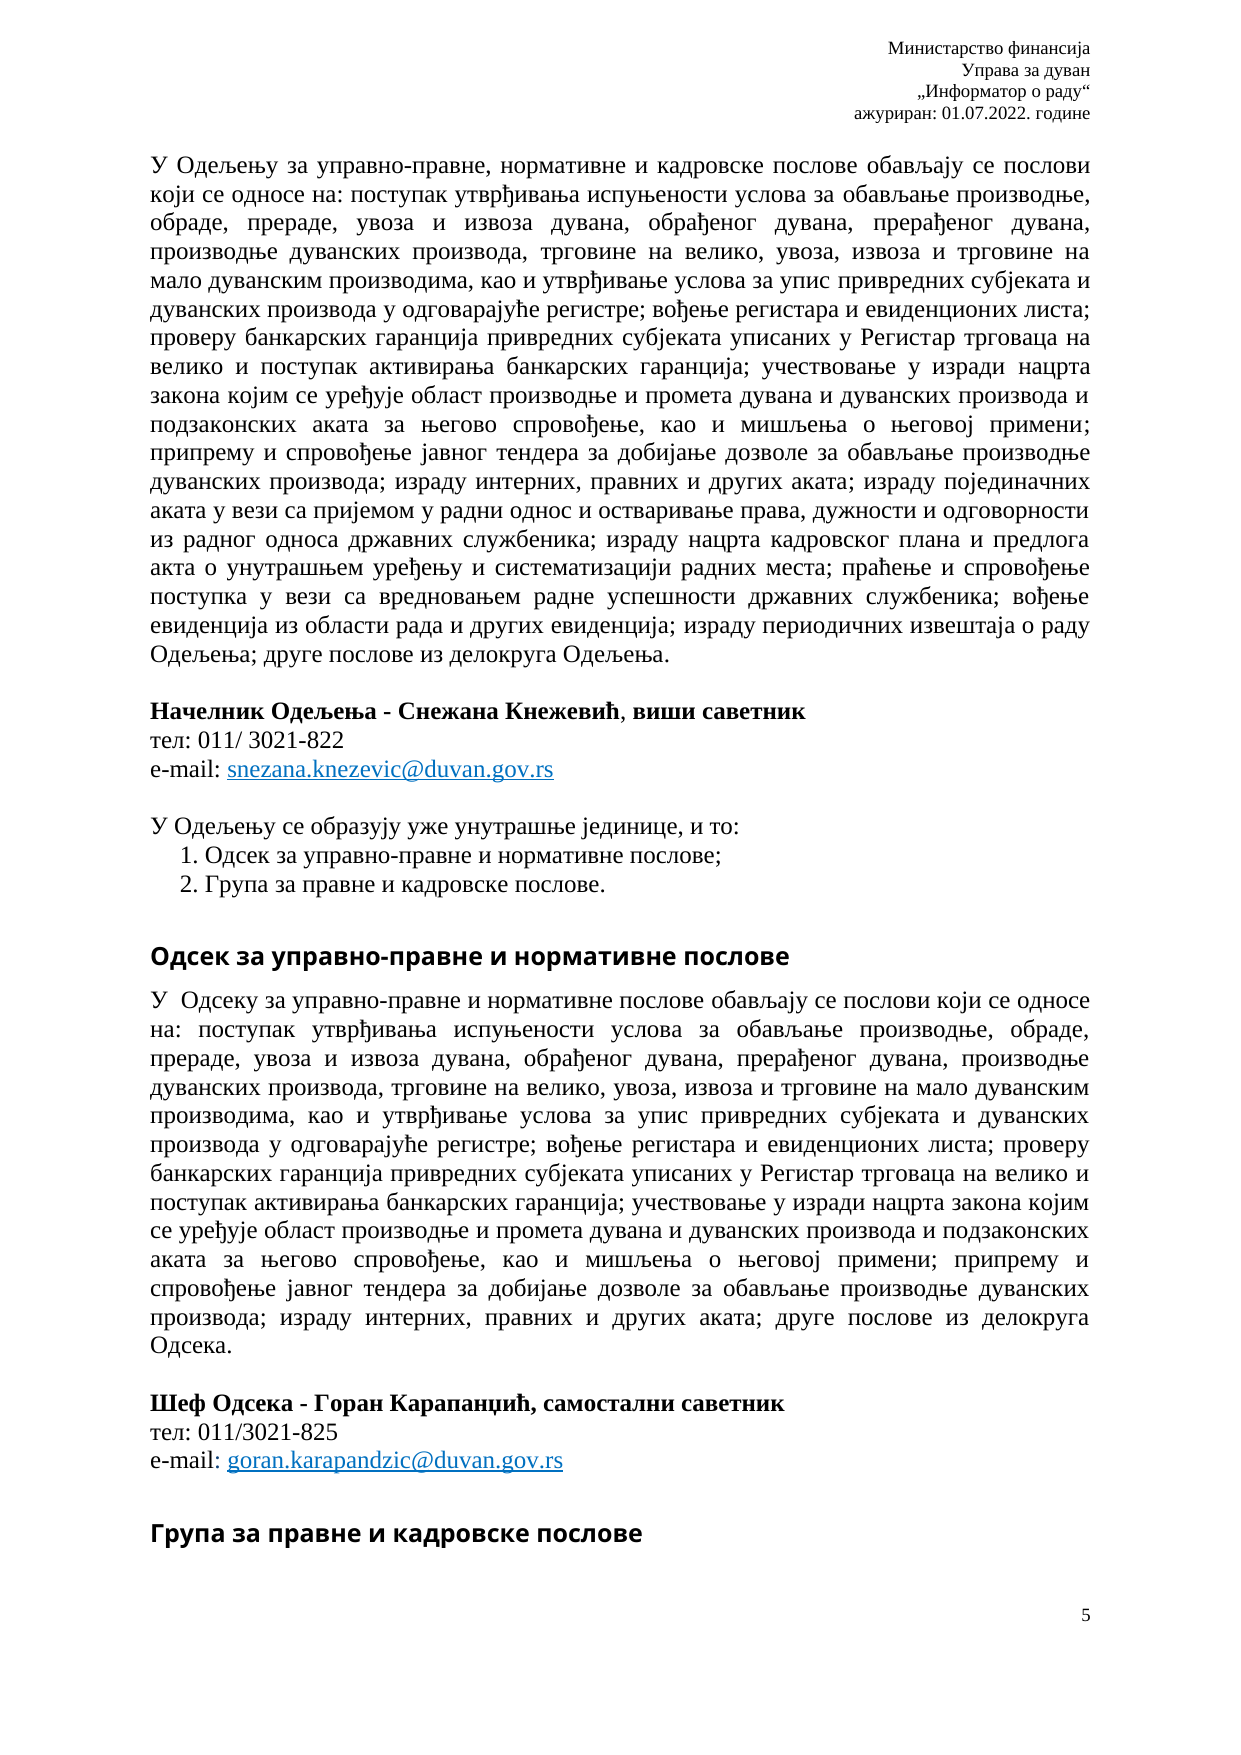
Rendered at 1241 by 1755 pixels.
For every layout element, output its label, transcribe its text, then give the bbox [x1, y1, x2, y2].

text 2. Група за правне и кадровске послове. [150, 869, 1090, 897]
subtitle Одсек за управно-правне и нормативне послове [150, 939, 1090, 973]
text Шеф Одсека - Горан Карапанџић, самостални саветник [150, 1388, 1090, 1417]
text тел: 011/3021-825 [150, 1417, 1090, 1445]
text е-mail: snezana.knezevic@duvan.gov.rs [150, 754, 1090, 782]
text тел: 011/ 3021-822 [150, 725, 1090, 754]
text е-mail: goran.karapandzic@duvan.gov.rs [150, 1445, 1090, 1474]
text Начелник Одељења - Снежана Кнежевић, виши саветник [150, 696, 1090, 725]
text У Одсеку за управно-правне и нормативне послове обављају се послови који се односе на: поступак утврђивања испуњености услова за обављање производње, обраде, прераде, увоза и извоза дувана, обрађеног дувана, прерађеног дувана, производње дуванских производа, трговине на велико, увоза, извоза и трговине на мало дуванским производима, као и утврђивање услова за упис привредних субјеката и дуванских производа у одговарајуће регистре; вођење регистара и евиденционих листа; проверу банкарских гаранција привредних субјеката уписаних у Регистaр трговаца на велико и поступак активирања банкарских гаранција; учествовање у изради нацрта закона којим се уређује област производње и промета дувана и дуванских производа и подзаконских аката за његово спровођење, као и мишљења о његовој примени; припрему и спровођење јавног тендера за добијање дозволе за обављање производње дуванских производа; израду интерних, правних и других аката; друге послове из делокруга Одсека. [150, 985, 1090, 1359]
subtitle Група за правне и кадровске послове [150, 1515, 1090, 1549]
text У Одељењу за управно-правне, нормативне и кадровске послове обављају се послови који се односе на: поступак утврђивања испуњености услова за обављање производње, обраде, прераде, увоза и извоза дувана, обрађеног дувана, прерађеног дувана, производње дуванских производа, трговине на велико, увоза, извоза и трговине на мало дуванским производима, као и утврђивање услова за упис привредних субјеката и дуванских производа у одговарајуће регистре; вођење регистара и евиденционих листа; проверу банкарских гаранција привредних субјеката уписаних у Регистaр трговаца на велико и поступак активирања банкарских гаранција; учествовање у изради нацрта закона којим се уређује област производње и промета дувана и дуванских производа и подзаконских аката за његово спровођење, као и мишљења о његовој примени; припрему и спровођење јавног тендера за добијање дозволе за обављање производње дуванских производа; израду интерних, правних и других аката; израду појединачних аката у вези са пријемом у радни однос и остваривање права, дужности и одговорности из радног односа државних службеника; израду нацрта кадровског плана и предлога акта о унутрашњем уређењу и систематизацији радних места; праћење и спровођење поступка у вези са вредновањем радне успешности државних службеника; вођење евиденција из области рада и других евиденција; израду периодичних извештаја о раду Одељења; друге послове из делокруга Одељења. [150, 150, 1090, 667]
text У Одeљењу се образују уже унутрашње јединице, и то: [150, 811, 1090, 840]
text 1. Одсек за управно-правне и нормативне послове; [150, 840, 1090, 869]
